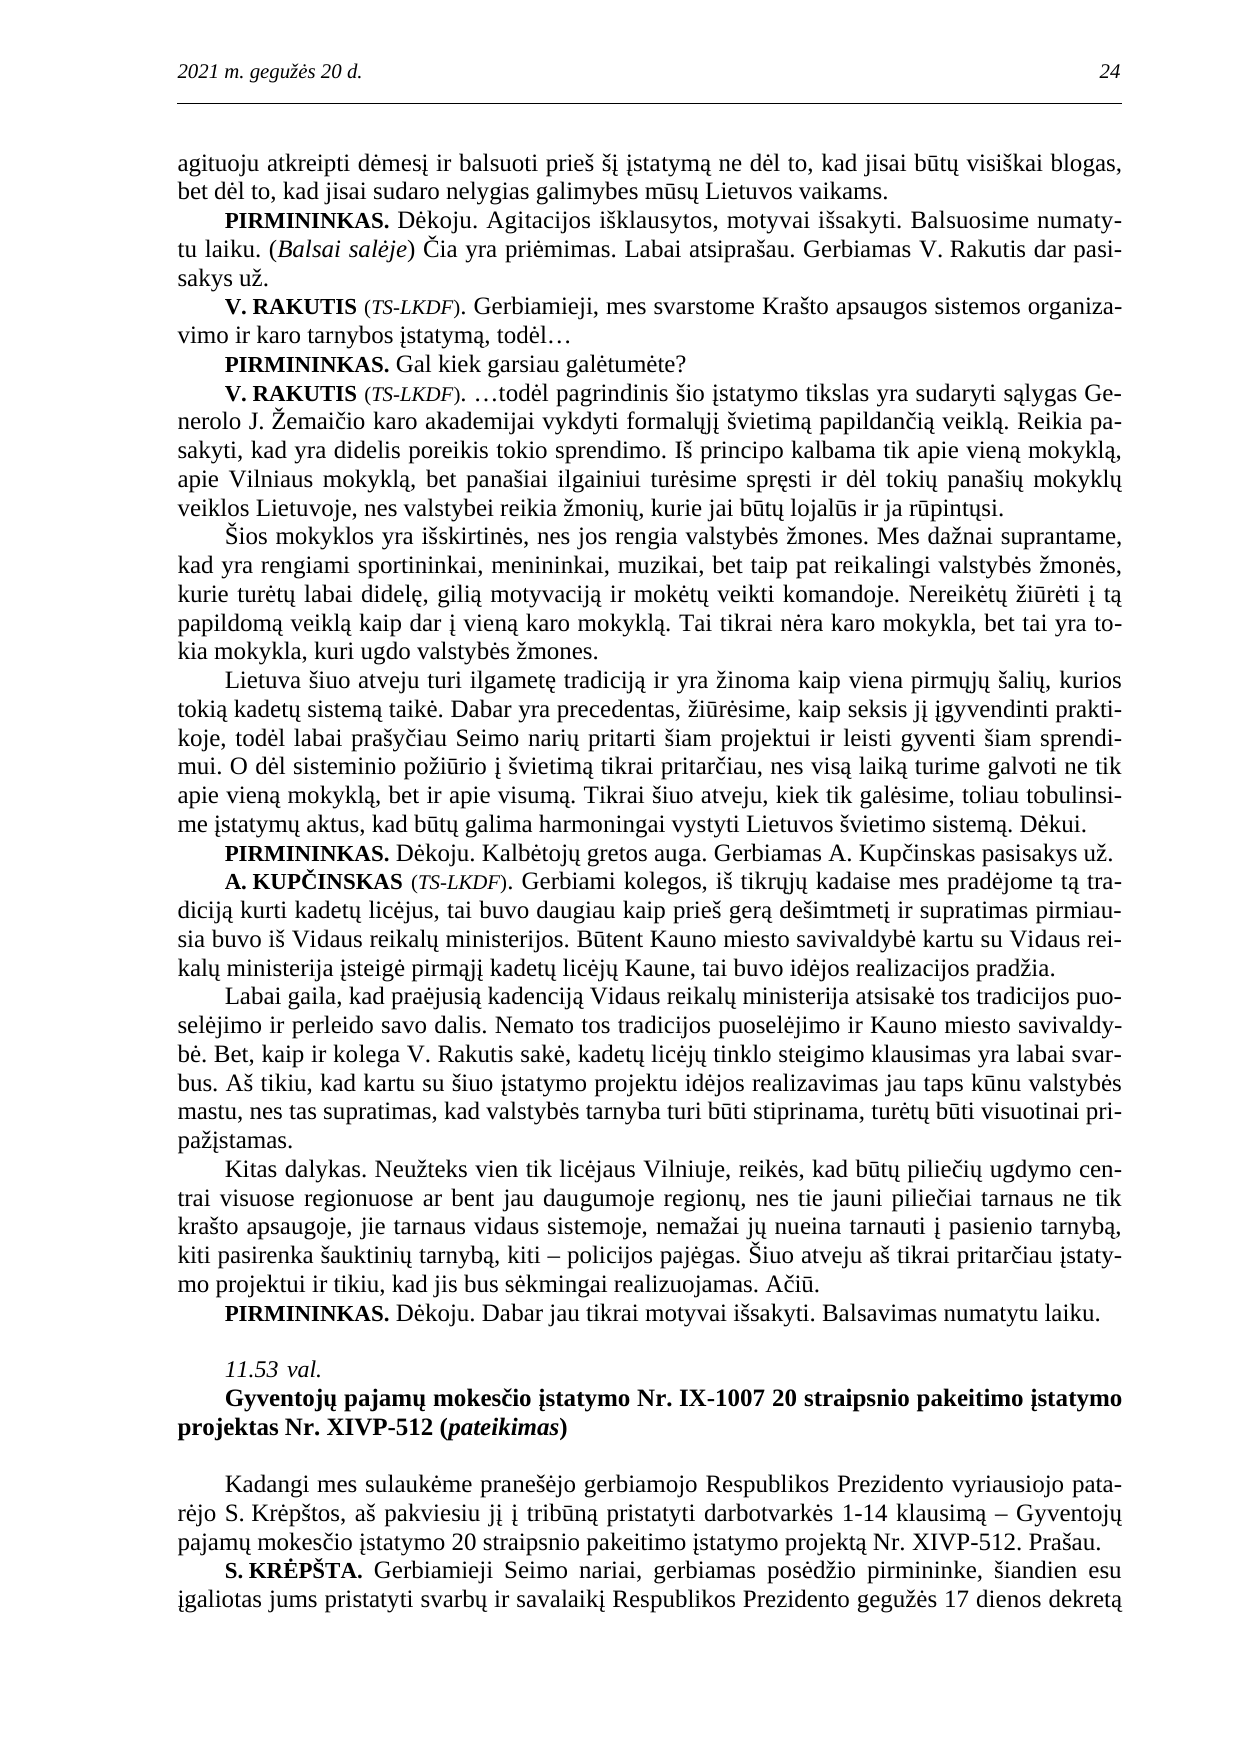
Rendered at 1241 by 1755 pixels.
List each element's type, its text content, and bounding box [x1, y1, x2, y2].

text PIRMININKAS. Gal kiek gar­siau ga­lė­tu­mė­te? [177, 349, 1122, 378]
text agi­tuo­ju at­kreip­ti dė­me­sį ir bal­suo­ti prieš šį įsta­ty­mą ne dėl to, kad ji­sai bū­tų vi­siš­kai blo­gas, bet dėl to, kad ji­sai su­da­ro ne­ly­gias ga­li­my­bes mū­sų Lie­tu­vos vai­kams. [177, 148, 1122, 205]
text Gy­ven­to­jų pa­ja­mų mo­kes­čio įsta­ty­mo Nr. IX-1007 20 straips­nio pa­kei­ti­mo įsta­ty­mo pro­jek­tas Nr. XIVP-512 (pa­tei­ki­mas) [177, 1383, 1122, 1440]
text PIRMININKAS. Dė­ko­ju. Agi­ta­ci­jos iš­klau­sy­tos, mo­ty­vai iš­sa­ky­ti. Bal­suo­si­me nu­ma­ty­tu lai­ku. (Bal­sai sa­lė­je) Čia yra pri­ėmi­mas. La­bai at­si­pra­šau. Ger­bia­mas V. Ra­ku­tis dar pa­si­sa­kys už. [177, 205, 1122, 291]
text S. KRĖPŠTA. Ger­bia­mie­ji Sei­mo na­riai, ger­bia­mas po­sė­džio pir­mi­nin­ke, šian­dien esu įga­lio­tas jums pri­sta­ty­ti svar­bų ir sa­va­lai­kį Res­pub­li­kos Pre­zi­den­to ge­gu­žės 17 die­nos dek­re­tą [177, 1555, 1122, 1613]
text PIRMININKAS. Dė­ko­ju. Kal­bė­to­jų gre­tos au­ga. Ger­bia­mas A. Kup­čins­kas pa­si­sa­kys už. [177, 838, 1122, 866]
text Ki­tas da­ly­kas. Ne­už­teks vien tik li­cė­jaus Vil­niu­je, rei­kės, kad bū­tų pi­lie­čių ug­dy­mo cen­trai vi­suo­se re­gio­nuo­se ar bent jau dau­gu­mo­je re­gio­nų, nes tie jau­ni pi­lie­čiai tar­naus ne tik kra­š­to ap­sau­go­je, jie tar­naus vi­daus sis­te­mo­je, ne­ma­žai jų nu­ei­na tar­nau­ti į pa­sie­nio tar­ny­bą, ki­ti pa­si­ren­ka šauk­ti­nių tar­ny­bą, ki­ti – po­li­ci­jos pa­jė­gas. Šiuo at­ve­ju aš tik­rai pri­tar­čiau įsta­ty­mo pro­jek­tui ir ti­kiu, kad jis bus sėk­min­gai re­a­li­zuo­ja­mas. Ačiū. [177, 1154, 1122, 1298]
text A. KUPČINSKAS (TS-LKDF). Ger­bia­mi ko­le­gos, iš tik­rų­jų ka­dai­se mes pra­dė­jo­me tą tra­di­ci­ją kur­ti ka­de­tų li­cė­jus, tai bu­vo dau­giau kaip prieš ge­rą de­šimt­me­tį ir su­pra­ti­mas pir­miau­sia bu­vo iš Vi­daus rei­ka­lų mi­nis­te­ri­jos. Bū­tent Kau­no mies­to sa­vi­val­dy­bė kar­tu su Vi­daus rei­ka­lų mi­nis­te­ri­ja įstei­gė pir­mą­jį ka­de­tų li­cė­jų Kau­ne, tai bu­vo idė­jos re­a­li­za­ci­jos pra­džia. [177, 866, 1122, 981]
text V. RAKUTIS (TS-LKDF). …to­dėl pa­grin­di­nis šio įsta­ty­mo tiks­las yra su­da­ry­ti są­ly­gas Ge­ne­ro­lo J. Že­mai­čio ka­ro aka­de­mi­jai vyk­dy­ti for­ma­lų­jį švie­ti­mą pa­pil­dan­čią veik­lą. Rei­kia pa­sa­ky­ti, kad yra di­de­lis po­rei­kis to­kio spren­di­mo. Iš prin­ci­po kal­ba­ma tik apie vie­ną mo­kyk­lą, apie Vil­niaus mo­kyk­lą, bet pa­na­šiai il­gai­niui tu­rė­si­me spręs­ti ir dėl to­kių pa­na­šių mo­kyk­lų vei­k­los Lie­tu­vo­je, nes vals­ty­bei rei­kia žmo­nių, ku­rie jai bū­tų lo­ja­lūs ir ja rū­pin­tų­si. [177, 378, 1122, 521]
text 11.53 val. [224, 1355, 1122, 1383]
text PIRMININKAS. Dė­ko­ju. Da­bar jau tik­rai mo­ty­vai iš­sa­ky­ti. Bal­sa­vi­mas nu­ma­ty­tu lai­ku. [177, 1298, 1122, 1326]
text V. RAKUTIS (TS-LKDF). Ger­bia­mie­ji, mes svars­to­me Kra­što ap­sau­gos sis­te­mos or­ga­ni­za­vi­mo ir ka­ro tar­ny­bos įsta­ty­mą, to­dėl… [177, 291, 1122, 349]
text La­bai gai­la, kad pra­ėju­sią ka­den­ci­ją Vi­daus rei­ka­lų mi­nis­te­ri­ja at­si­sa­kė tos tra­di­ci­jos puo­se­lė­ji­mo ir per­lei­do sa­vo da­lis. Ne­ma­to tos tra­di­ci­jos puo­se­lė­ji­mo ir Kau­no mies­to sa­vi­val­dy­bė. Bet, kaip ir ko­le­ga V. Ra­ku­tis sa­kė, ka­de­tų li­cė­jų tin­klo stei­gi­mo klau­si­mas yra la­bai svar­bus. Aš ti­kiu, kad kar­tu su šiuo įsta­ty­mo pro­jek­tu idė­jos re­a­li­za­vi­mas jau taps kū­nu vals­ty­bės mas­tu, nes tas su­pra­ti­mas, kad vals­ty­bės tar­ny­ba tu­ri bū­ti stip­ri­na­ma, tu­rė­tų bū­ti vi­suo­ti­nai pri­pa­žįs­ta­mas. [177, 981, 1122, 1154]
text Lie­tu­va šiuo at­ve­ju tu­ri il­ga­me­tę tra­di­ci­ją ir yra ži­no­ma kaip vie­na pir­mų­jų ša­lių, ku­rios to­kią ka­de­tų sis­te­mą tai­kė. Da­bar yra pre­ce­den­tas, žiū­rė­si­me, kaip sek­sis jį įgy­ven­din­ti prak­ti­ko­je, to­dėl la­bai pra­šy­čiau Sei­mo na­rių pri­tar­ti šiam pro­jek­tui ir leis­ti gy­ven­ti šiam spren­di­mui. O dėl sis­te­mi­nio po­žiū­rio į švie­ti­mą tik­rai pri­tar­čiau, nes vi­są lai­ką tu­ri­me gal­vo­ti ne tik apie vie­ną mo­kyk­lą, bet ir apie vi­su­mą. Tik­rai šiuo at­ve­ju, kiek tik ga­lė­si­me, to­liau to­bu­lin­si­me įsta­ty­mų ak­tus, kad bū­tų ga­li­ma har­mo­nin­gai vys­ty­ti Lie­tu­vos švie­ti­mo sis­te­mą. Dė­kui. [177, 665, 1122, 838]
text Ka­dan­gi mes su­lau­kė­me pra­ne­šė­jo ger­bia­mo­jo Res­pub­li­kos Pre­zi­den­to vy­riau­sio­jo pa­ta­rė­jo S. Krėpš­tos, aš pa­kvie­siu jį į tri­bū­ną pri­sta­ty­ti dar­bo­tvarkės 1-14 klau­si­mą – Gy­ven­to­jų pa­ja­mų mo­kes­čio įsta­ty­mo 20 straips­nio pa­kei­ti­mo įsta­ty­mo pro­jek­tą Nr. XIVP-512. Pra­šau. [177, 1469, 1122, 1555]
text Šios mo­kyk­los yra iš­skir­ti­nės, nes jos ren­gia vals­ty­bės žmo­nes. Mes daž­nai su­pran­ta­me, kad yra ren­gia­mi spor­ti­nin­kai, me­ni­nin­kai, mu­zi­kai, bet taip pat rei­ka­lin­gi vals­ty­bės žmo­nės, ku­rie tu­rė­tų la­bai di­de­lę, gi­lią mo­ty­va­ci­ją ir mo­kė­tų veik­ti ko­man­do­je. Ne­rei­kė­tų žiū­rė­ti į tą pa­pil­do­mą veik­lą kaip dar į vie­ną ka­ro mo­kyk­lą. Tai tik­rai nė­ra ka­ro mo­kyk­la, bet tai yra to­kia mo­kyk­la, ku­ri ug­do vals­ty­bės žmo­nes. [177, 521, 1122, 665]
